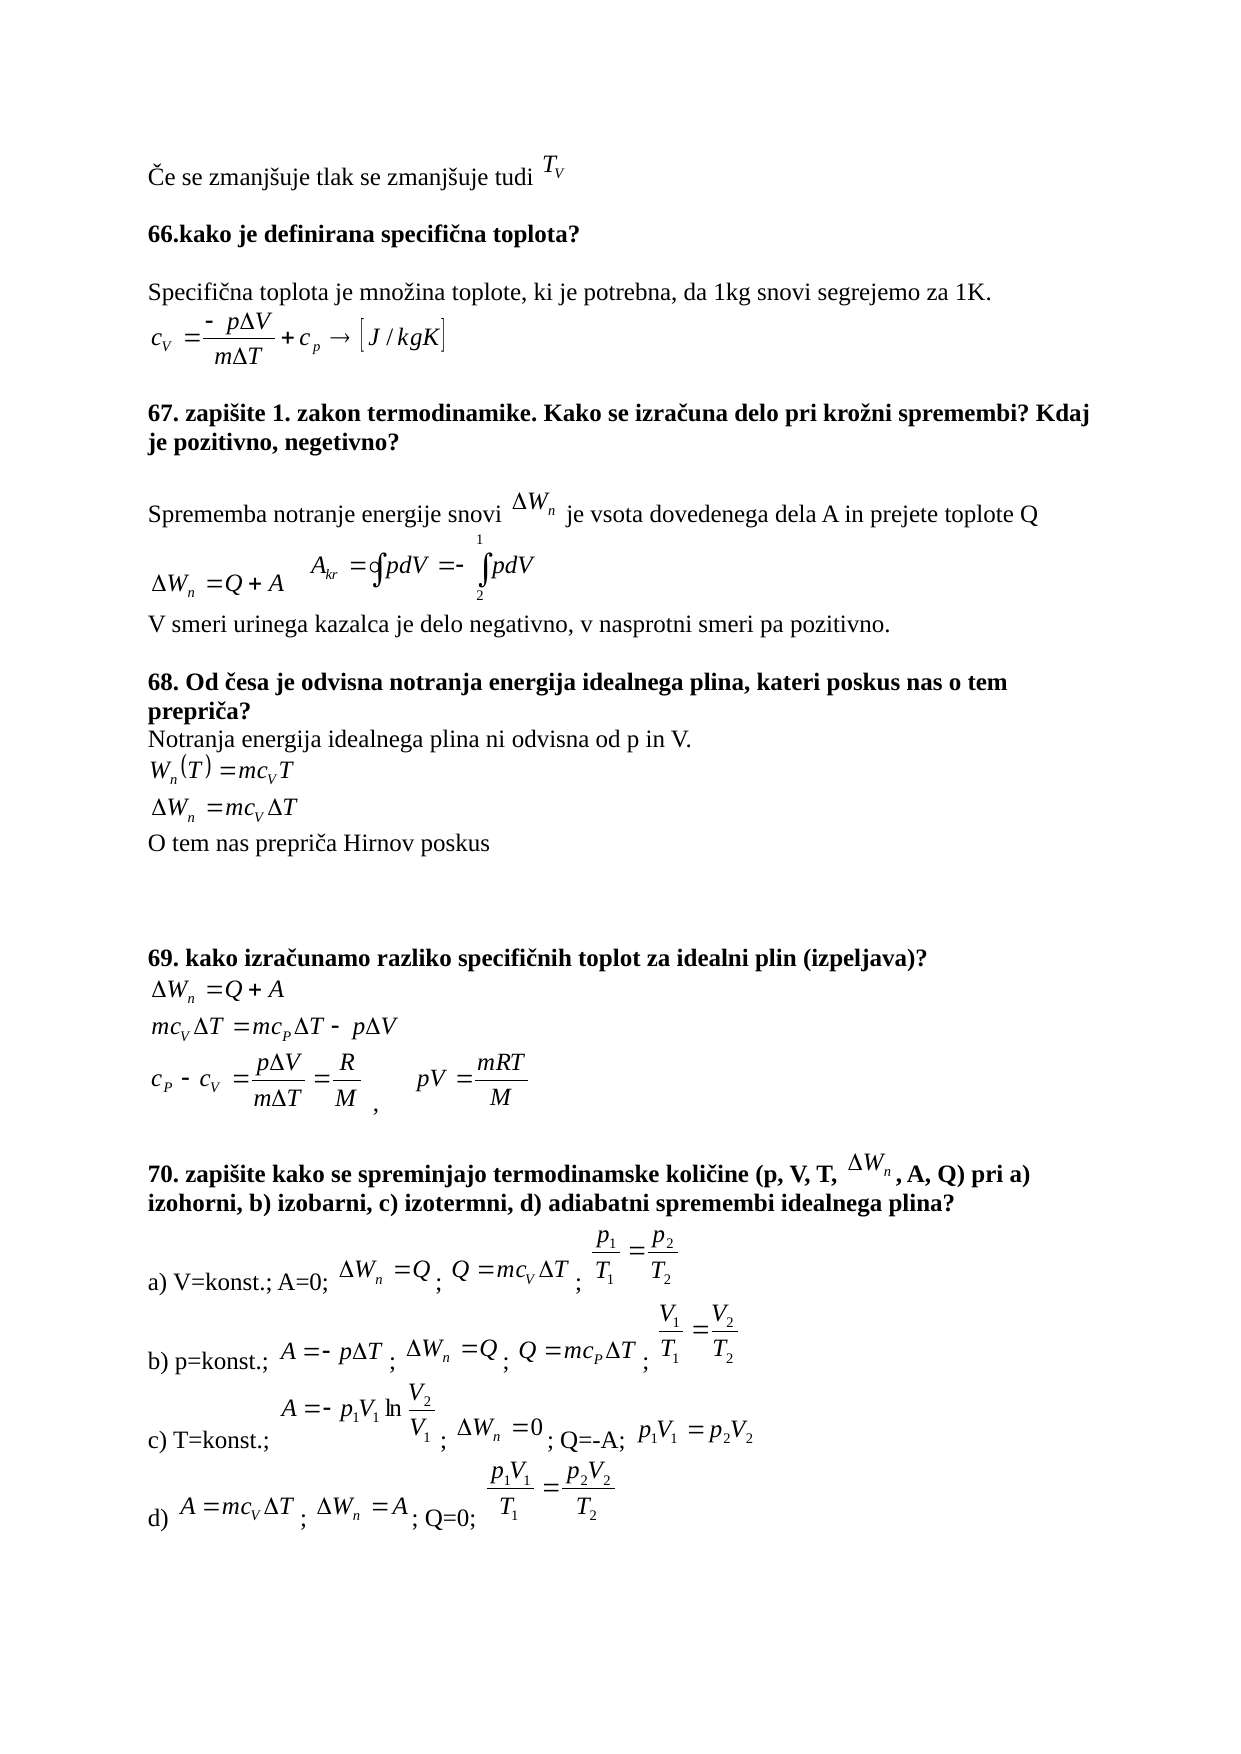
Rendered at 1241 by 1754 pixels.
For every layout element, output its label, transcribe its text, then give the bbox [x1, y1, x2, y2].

text 67. zapišite 1. zakon termodinamike. Kako se izračuna delo pri krožni spremembi? Kdaj je pozitivno, negetivno? [148, 398, 1093, 456]
text b) p=konst.; ; ; ; [148, 1296, 1093, 1374]
text 66.kako je definirana specifična toplota? [148, 219, 1093, 248]
text 70. zapišite kako se spreminjajo termodinamske količine (p, V, T, , A, Q) pri a) izohorni, b) izobarni, c) izotermni, d) adiabatni spremembi idealnega plina? [148, 1145, 1093, 1217]
text Specifična toplota je množina toplote, ki je potrebna, da 1kg snovi segrejemo za 1K. [148, 277, 1093, 306]
text d) ; ; Q=0; [148, 1453, 1093, 1532]
text Sprememba notranje energije snovi je vsota dovedenega dela A in prejete toplote Q [148, 484, 1093, 527]
text O tem nas prepriča Hirnov poskus [148, 828, 1093, 857]
text , [148, 1047, 1093, 1116]
text Če se zmanjšuje tlak se zmanjšuje tudi [148, 148, 1093, 191]
text Notranja energija idealnega plina ni odvisna od p in V. [148, 724, 1093, 753]
text a) V=konst.; A=0; ; ; [148, 1217, 1093, 1296]
text 69. kako izračunamo razliko specifičnih toplot za idealni plin (izpeljava)? [148, 943, 1093, 972]
text V smeri urinega kazalca je delo negativno, v nasprotni smeri pa pozitivno. [148, 609, 1093, 638]
text c) T=konst.; ; ; Q=-A; [148, 1374, 1093, 1453]
text 68. Od česa je odvisna notranja energija idealnega plina, kateri poskus nas o tem prepriča? [148, 667, 1093, 724]
